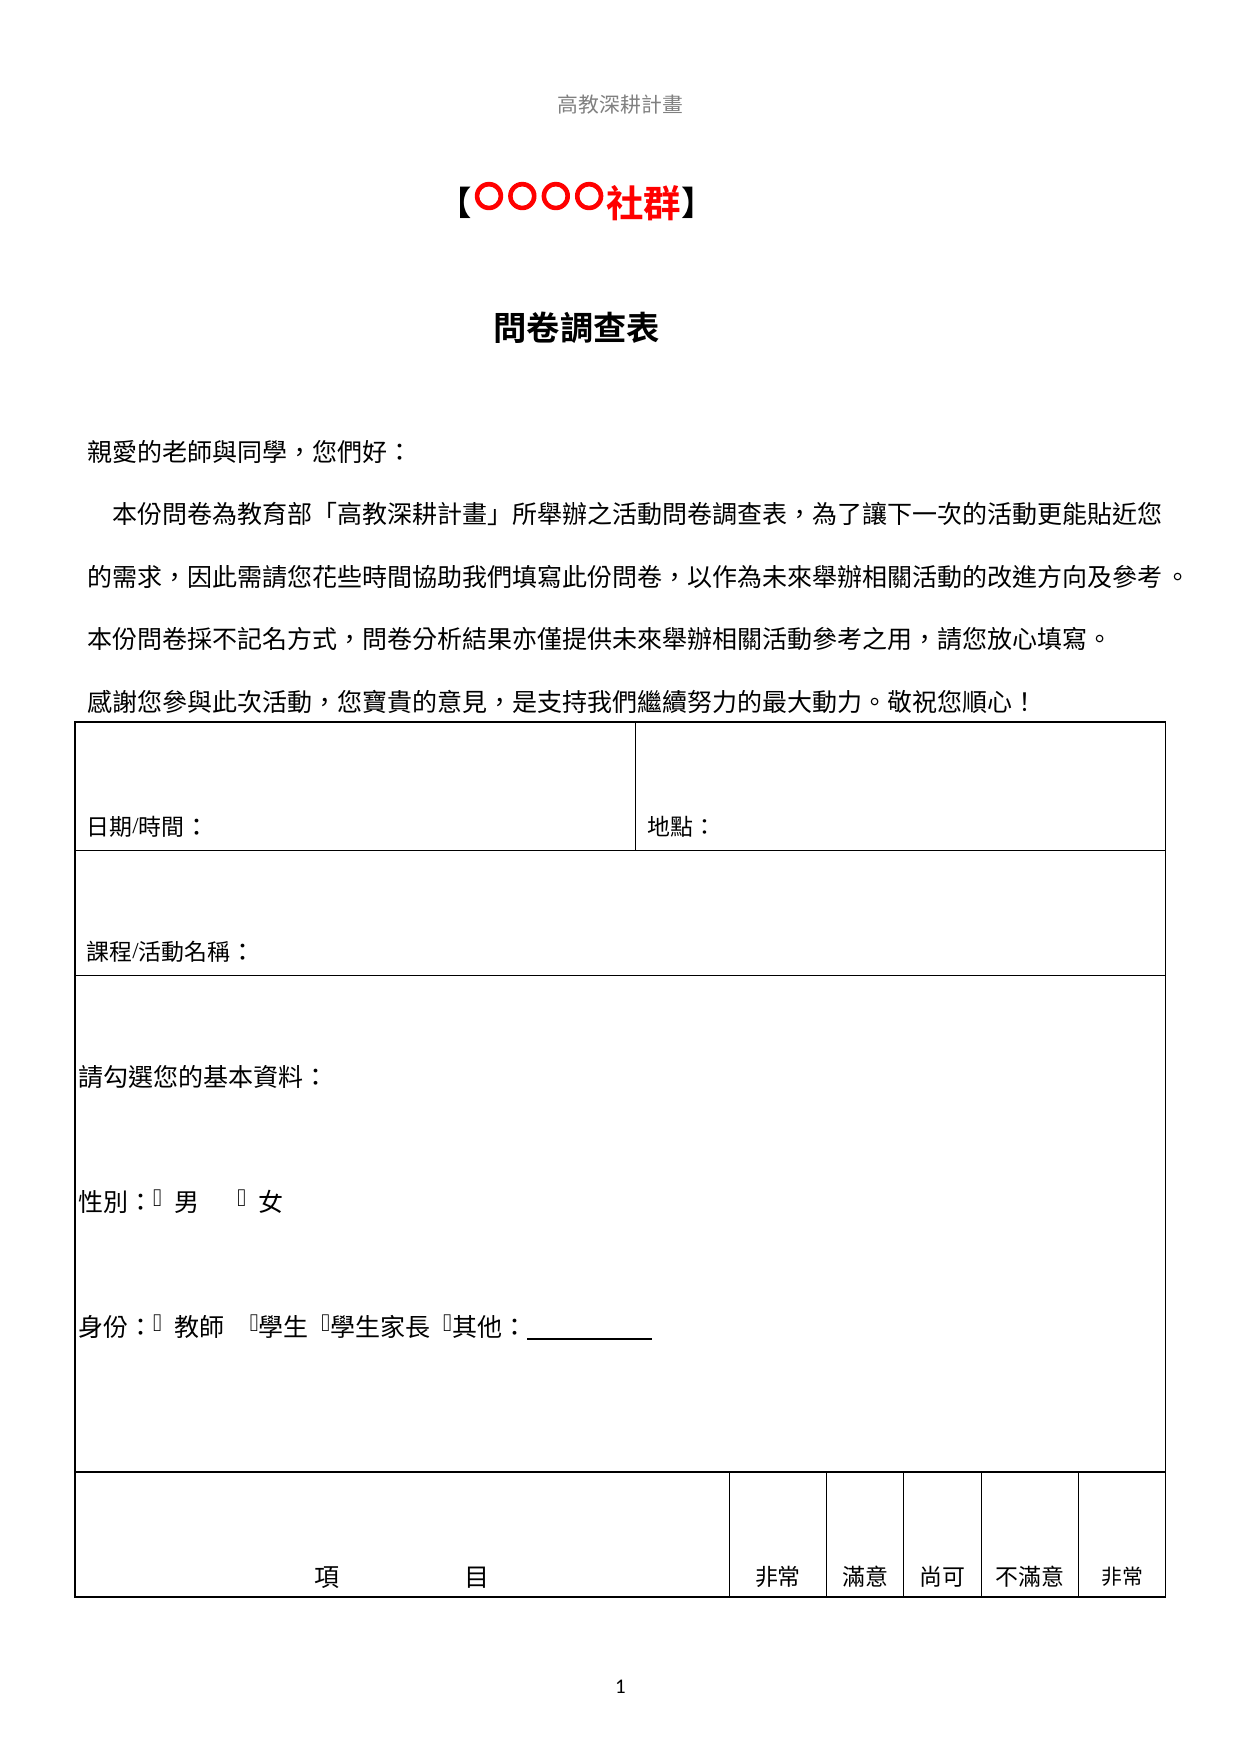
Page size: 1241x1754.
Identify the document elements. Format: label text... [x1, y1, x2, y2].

table_cell 項 目 [76, 1473, 729, 1596]
table_cell 課程/活動名稱： [76, 851, 1165, 975]
text 親愛的老師與同學，您們好： [87, 409, 1165, 471]
table_cell 尚可 [904, 1473, 981, 1596]
text 問卷調查表 [75, 284, 1078, 346]
table_cell 不滿意 [982, 1473, 1078, 1596]
table_cell 滿意 [827, 1473, 903, 1596]
table_header 日期/時間： [76, 723, 635, 850]
table_cell 非常 [1079, 1473, 1165, 1596]
text 感謝您參與此次活動，您寶貴的意見，是支持我們繼續努力的最大動力。敬祝您順心！ [87, 659, 1165, 721]
text 【社群】 [75, 159, 1078, 221]
table_header 地點： [636, 723, 1165, 850]
table_cell 請勾選您的基本資料： [76, 976, 1165, 1111]
text 本份問卷為教育部「高教深耕計畫」所舉辦之活動問卷調查表，為了讓下一次的活動更能貼近您的需求，因此需請您花些時間協助我們填寫此份問卷，以作為未來舉辦相關活動的改進方向及參考。本份問卷採不記名方式，問卷分析結果亦僅提供未來舉辦相關活動參考之用，請您放心填寫。 [87, 471, 1165, 659]
table_cell [76, 1361, 1165, 1471]
table_cell 性別： 男  女 [76, 1111, 1165, 1236]
table_cell 身份： 教師 學生 學生家長 其他： [76, 1236, 1165, 1361]
table_cell 非常 [730, 1473, 826, 1596]
